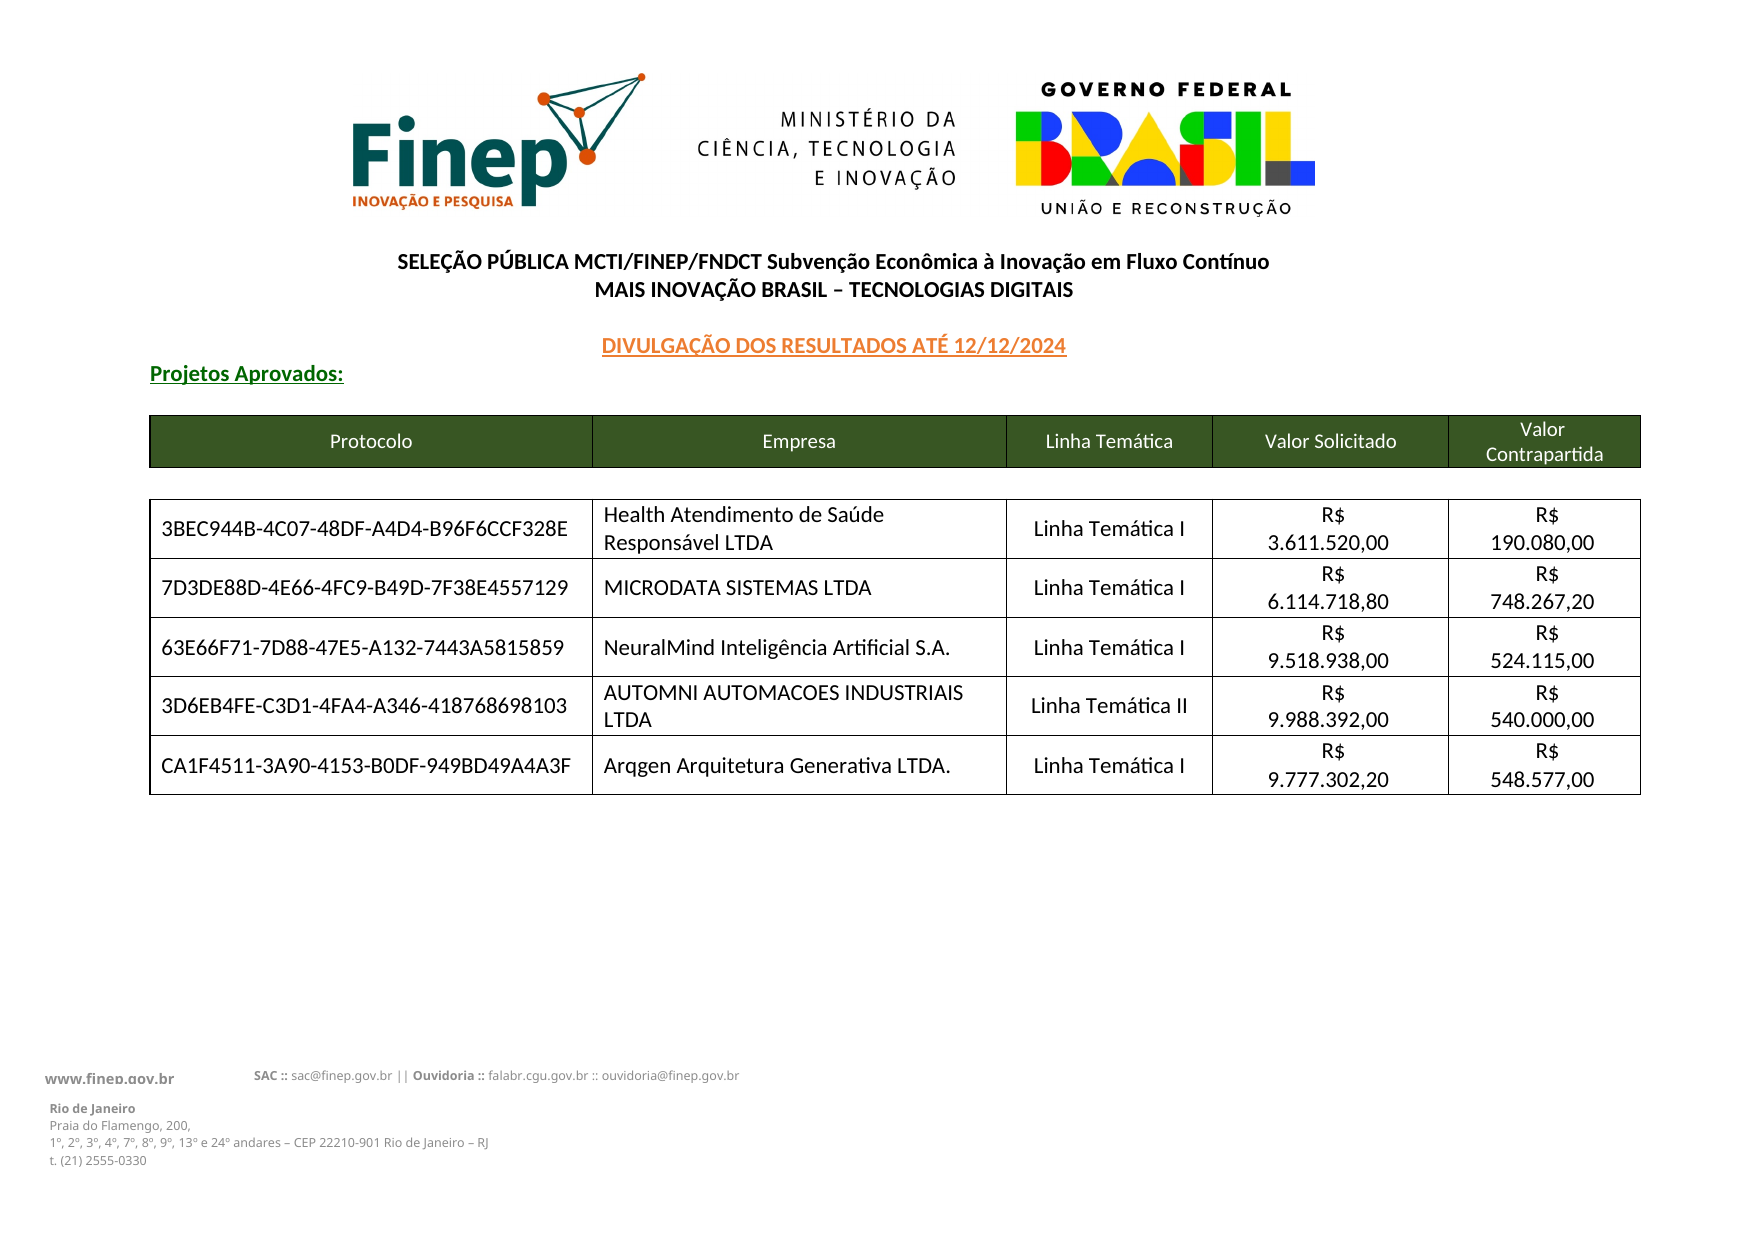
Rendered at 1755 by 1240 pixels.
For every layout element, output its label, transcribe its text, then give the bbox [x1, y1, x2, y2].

table_header Health Atendimento de Saúde Responsável LTDA [593, 500, 1006, 557]
table_header R$ 3.611.520,00 [1213, 500, 1448, 557]
table_cell Arqgen Arquitetura Generativa LTDA. [593, 736, 1006, 794]
table_cell R$ 548.577,00 [1449, 736, 1640, 794]
table_cell NeuralMind Inteligência Artificial S.A. [593, 618, 1006, 676]
table_cell R$ 9.777.302,20 [1213, 736, 1448, 794]
table_header 3BEC944B-4C07-48DF-A4D4-B96F6CCF328E [151, 500, 592, 557]
table_cell Linha Temática I [1007, 618, 1212, 676]
table_cell R$ 540.000,00 [1449, 677, 1640, 735]
table_cell R$ 9.988.392,00 [1213, 677, 1448, 735]
table_cell R$ 6.114.718,80 [1213, 559, 1448, 617]
table_cell MICRODATA SISTEMAS LTDA [593, 559, 1006, 617]
table_cell R$ 748.267,20 [1449, 559, 1640, 617]
table_cell Linha Temática I [1007, 559, 1212, 617]
table_cell CA1F4511-3A90-4153-B0DF-949BD49A4A3F [151, 736, 592, 794]
table_cell R$ 9.518.938,00 [1213, 618, 1448, 676]
table_cell 63E66F71-7D88-47E5-A132-7443A5815859 [151, 618, 592, 676]
table_cell Linha Temática II [1007, 677, 1212, 735]
table_header Linha Temática I [1007, 500, 1212, 557]
table_cell Linha Temática I [1007, 736, 1212, 794]
table_cell R$ 524.115,00 [1449, 618, 1640, 676]
table_cell AUTOMNI AUTOMACOES INDUSTRIAIS LTDA [593, 677, 1006, 735]
table_header R$ 190.080,00 [1449, 500, 1640, 557]
table_cell 7D3DE88D-4E66-4FC9-B49D-7F38E4557129 [151, 559, 592, 617]
table_cell 3D6EB4FE-C3D1-4FA4-A346-418768698103 [151, 677, 592, 735]
